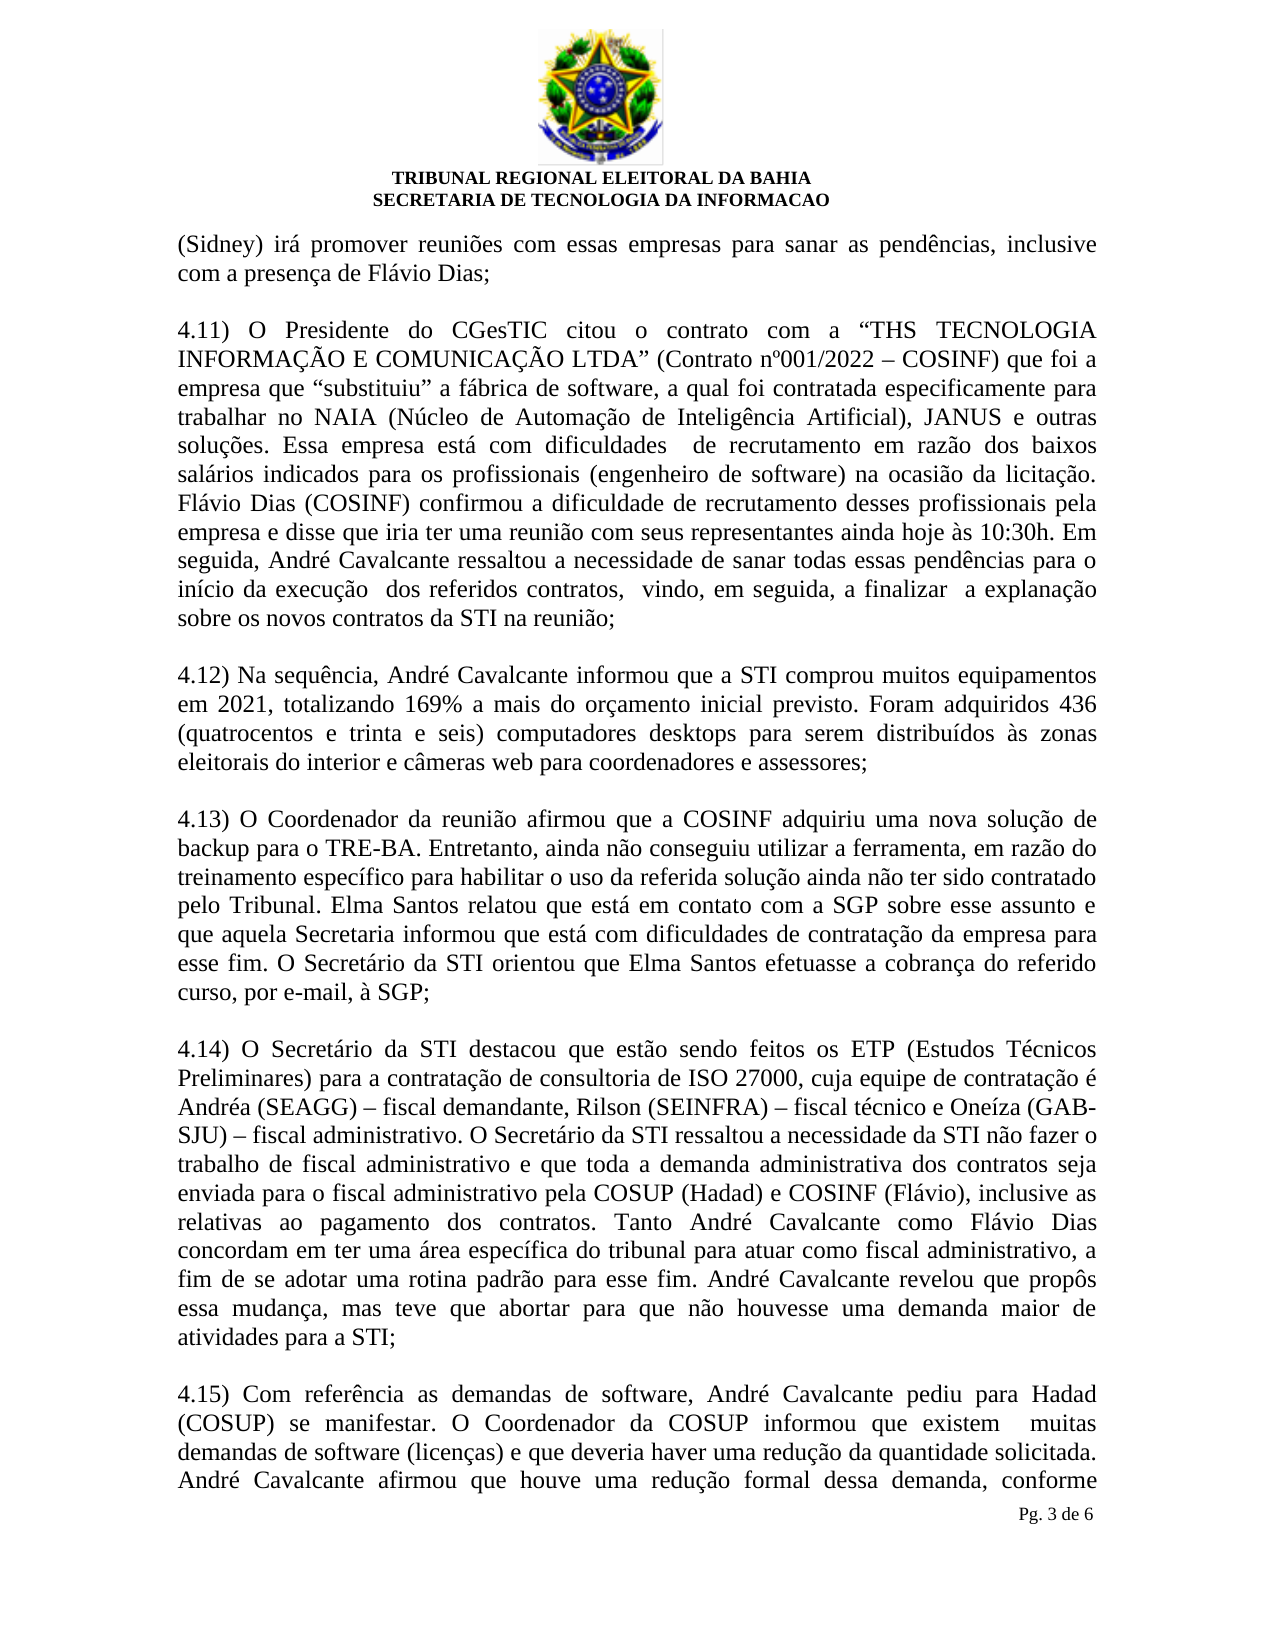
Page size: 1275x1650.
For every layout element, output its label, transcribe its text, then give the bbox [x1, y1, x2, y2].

text 4.15) Com referência as demandas de software, André Cavalcante pediu para Hadad (COSUP) se manifestar. O Coordenador da COSUP informou que existem muitas demandas de software (licenças) e que deveria haver uma redução da quantidade solicitada. André Cavalcante afirmou que houve uma redução formal dessa demanda, conforme [177, 1379, 1098, 1494]
text 4.13) O Coordenador da reunião afirmou que a COSINF adquiriu uma nova solução de backup para o TRE-BA. Entretanto, ainda não conseguiu utilizar a ferramenta, em razão do treinamento específico para habilitar o uso da referida solução ainda não ter sido contratado pelo Tribunal. Elma Santos relatou que está em contato com a SGP sobre esse assunto e que aquela Secretaria informou que está com dificuldades de contratação da empresa para esse fim. O Secretário da STI orientou que Elma Santos efetuasse a cobrança do referido curso, por e-mail, à SGP; [177, 804, 1098, 1006]
text 4.11) O Presidente do CGesTIC citou o contrato com a “THS TECNOLOGIA INFORMAÇÃO E COMUNICAÇÃO LTDA” (Contrato nº001/2022 – COSINF) que foi a empresa que “substituiu” a fábrica de software, a qual foi contratada especificamente para trabalhar no NAIA (Núcleo de Automação de Inteligência Artificial), JANUS e outras soluções. Essa empresa está com dificuldades de recrutamento em razão dos baixos salários indicados para os profissionais (engenheiro de software) na ocasião da licitação. Flávio Dias (COSINF) confirmou a dificuldade de recrutamento desses profissionais pela empresa e disse que iria ter uma reunião com seus representantes ainda hoje às 10:30h. Em seguida, André Cavalcante ressaltou a necessidade de sanar todas essas pendências para o início da execução dos referidos contratos, vindo, em seguida, a finalizar a explanação sobre os novos contratos da STI na reunião; [177, 316, 1098, 632]
text 4.12) Na sequência, André Cavalcante informou que a STI comprou muitos equipamentos em 2021, totalizando 169% a mais do orçamento inicial previsto. Foram adquiridos 436 (quatrocentos e trinta e seis) computadores desktops para serem distribuídos às zonas eleitorais do interior e câmeras web para coordenadores e assessores; [177, 661, 1098, 776]
text 4.14) O Secretário da STI destacou que estão sendo feitos os ETP (Estudos Técnicos Preliminares) para a contratação de consultoria de ISO 27000, cuja equipe de contratação é Andréa (SEAGG) – fiscal demandante, Rilson (SEINFRA) – fiscal técnico e Oneíza (GAB-SJU) – fiscal administrativo. O Secretário da STI ressaltou a necessidade da STI não fazer o trabalho de fiscal administrativo e que toda a demanda administrativa dos contratos seja enviada para o fiscal administrativo pela COSUP (Hadad) e COSINF (Flávio), inclusive as relativas ao pagamento dos contratos. Tanto André Cavalcante como Flávio Dias concordam em ter uma área específica do tribunal para atuar como fiscal administrativo, a fim de se adotar uma rotina padrão para esse fim. André Cavalcante revelou que propôs essa mudança, mas teve que abortar para que não houvesse uma demanda maior de atividades para a STI; [177, 1034, 1098, 1351]
text (Sidney) irá promover reuniões com essas empresas para sanar as pendências, inclusive com a presença de Flávio Dias; [177, 229, 1098, 287]
